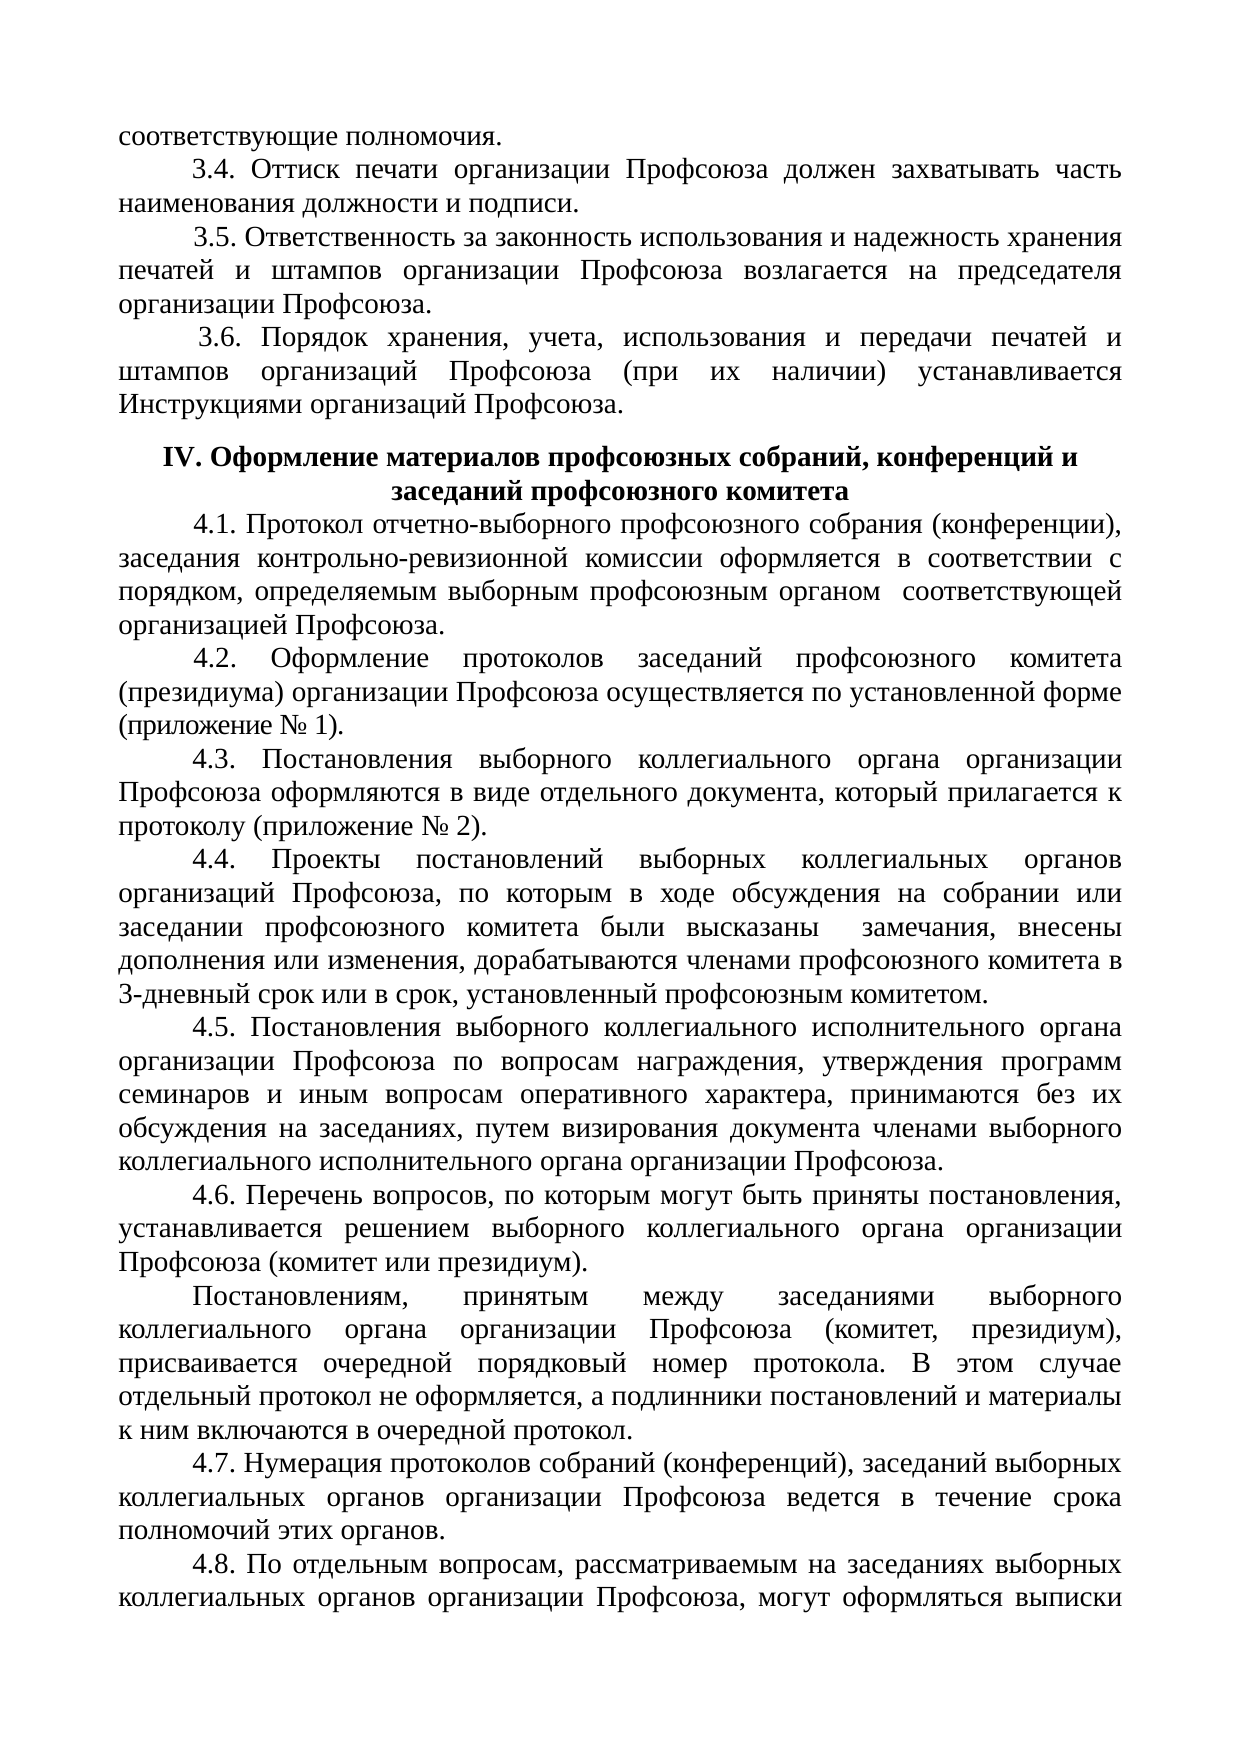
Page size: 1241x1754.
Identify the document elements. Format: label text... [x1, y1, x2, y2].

text Постановлениям, принятым между заседаниями выборного коллегиального органа организации Профсоюза (комитет, президиум), присваивается очередной порядковый номер протокола. В этом случае отдельный протокол не оформляется, а подлинники постановлений и материалы к ним включаются в очередной протокол. [118, 1278, 1122, 1445]
text 3.5. Ответственность за законность использования и надежность хранения печатей и штампов организации Профсоюза возлагается на председателя организации Профсоюза. [118, 219, 1122, 319]
text 4.3. Постановления выборного коллегиального органа организации Профсоюза оформляются в виде отдельного документа, который прилагается к протоколу (приложение № 2). [118, 741, 1122, 842]
text 4.1. Протокол отчетно-выборного профсоюзного собрания (конференции), заседания контрольно-ревизионной комиссии оформляется в соответствии с порядком, определяемым выборным профсоюзным органом соответствующей организацией Профсоюза. [118, 506, 1122, 640]
text 4.5. Постановления выборного коллегиального исполнительного органа организации Профсоюза по вопросам награждения, утверждения программ семинаров и иным вопросам оперативного характера, принимаются без их обсуждения на заседаниях, путем визирования документа членами выборного коллегиального исполнительного органа организации Профсоюза. [118, 1009, 1122, 1177]
text 3.4. Оттиск печати организации Профсоюза должен захватывать часть наименования должности и подписи. [118, 152, 1122, 219]
text 4.4. Проекты постановлений выборных коллегиальных органов организаций Профсоюза, по которым в ходе обсуждения на собрании или заседании профсоюзного комитета были высказаны замечания, внесены дополнения или изменения, дорабатываются членами профсоюзного комитета в 3-дневный срок или в срок, установленный профсоюзным комитетом. [118, 842, 1122, 1009]
text 4.2. Оформление протоколов заседаний профсоюзного комитета (президиума) организации Профсоюза осуществляется по установленной форме (приложение № 1). [118, 640, 1122, 741]
text 3.6. Порядок хранения, учета, использования и передачи печатей и штампов организаций Профсоюза (при их наличии) устанавливается Инструкциями организаций Профсоюза. [118, 319, 1122, 420]
text IV. Оформление материалов профсоюзных собраний, конференций и заседаний профсоюзного комитета [118, 439, 1122, 506]
text 4.7. Нумерация протоколов собраний (конференций), заседаний выборных коллегиальных органов организации Профсоюза ведется в течение срока полномочий этих органов. [118, 1445, 1122, 1546]
text 4.8. По отдельным вопросам, рассматриваемым на заседаниях выборных коллегиальных органов организации Профсоюза, могут оформляться выписки [118, 1546, 1122, 1613]
text соответствующие полномочия. [118, 118, 1122, 152]
text 4.6. Перечень вопросов, по которым могут быть приняты постановления, устанавливается решением выборного коллегиального органа организации Профсоюза (комитет или президиум). [118, 1177, 1122, 1278]
